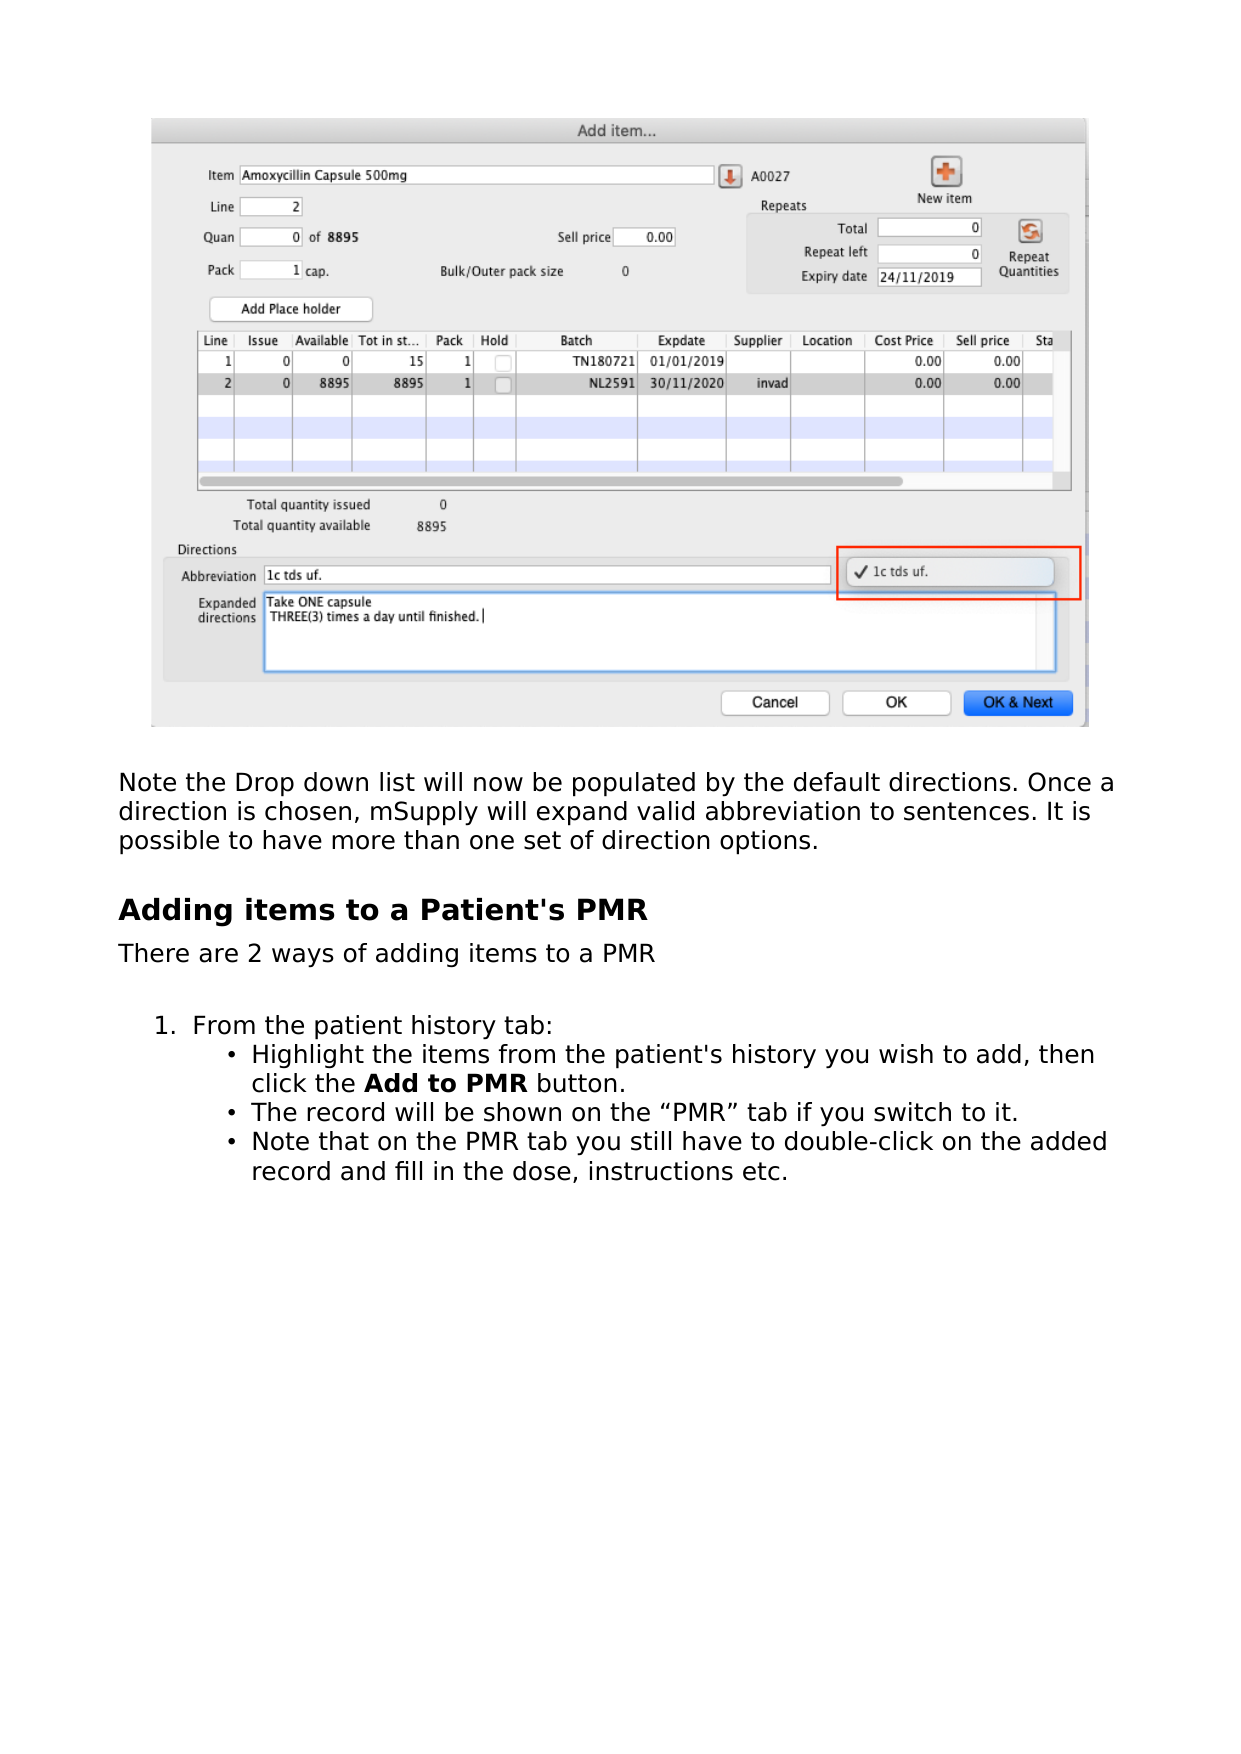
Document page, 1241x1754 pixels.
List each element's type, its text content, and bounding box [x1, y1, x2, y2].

list Highlight the items from the patient's history you wish to add, then click the Add to PMR button. [236, 1040, 1122, 1098]
subtitle Adding items to a Patient's PMR [118, 893, 1122, 927]
text Note the Drop down list will now be populated by the default directions. Once a direction is chosen, mSupply will expand valid abbreviation to sentences. It is possible to have more than one set of direction options. [118, 768, 1122, 856]
list From the patient history tab: [177, 1011, 1122, 1040]
text There are 2 ways of adding items to a PMR [118, 940, 1122, 969]
list Note that on the PMR tab you still have to double-click on the added record and fill in the dose, instructions etc. [236, 1127, 1122, 1186]
list The record will be shown on the “PMR” tab if you switch to it. [236, 1098, 1122, 1127]
picture [151, 118, 1089, 727]
